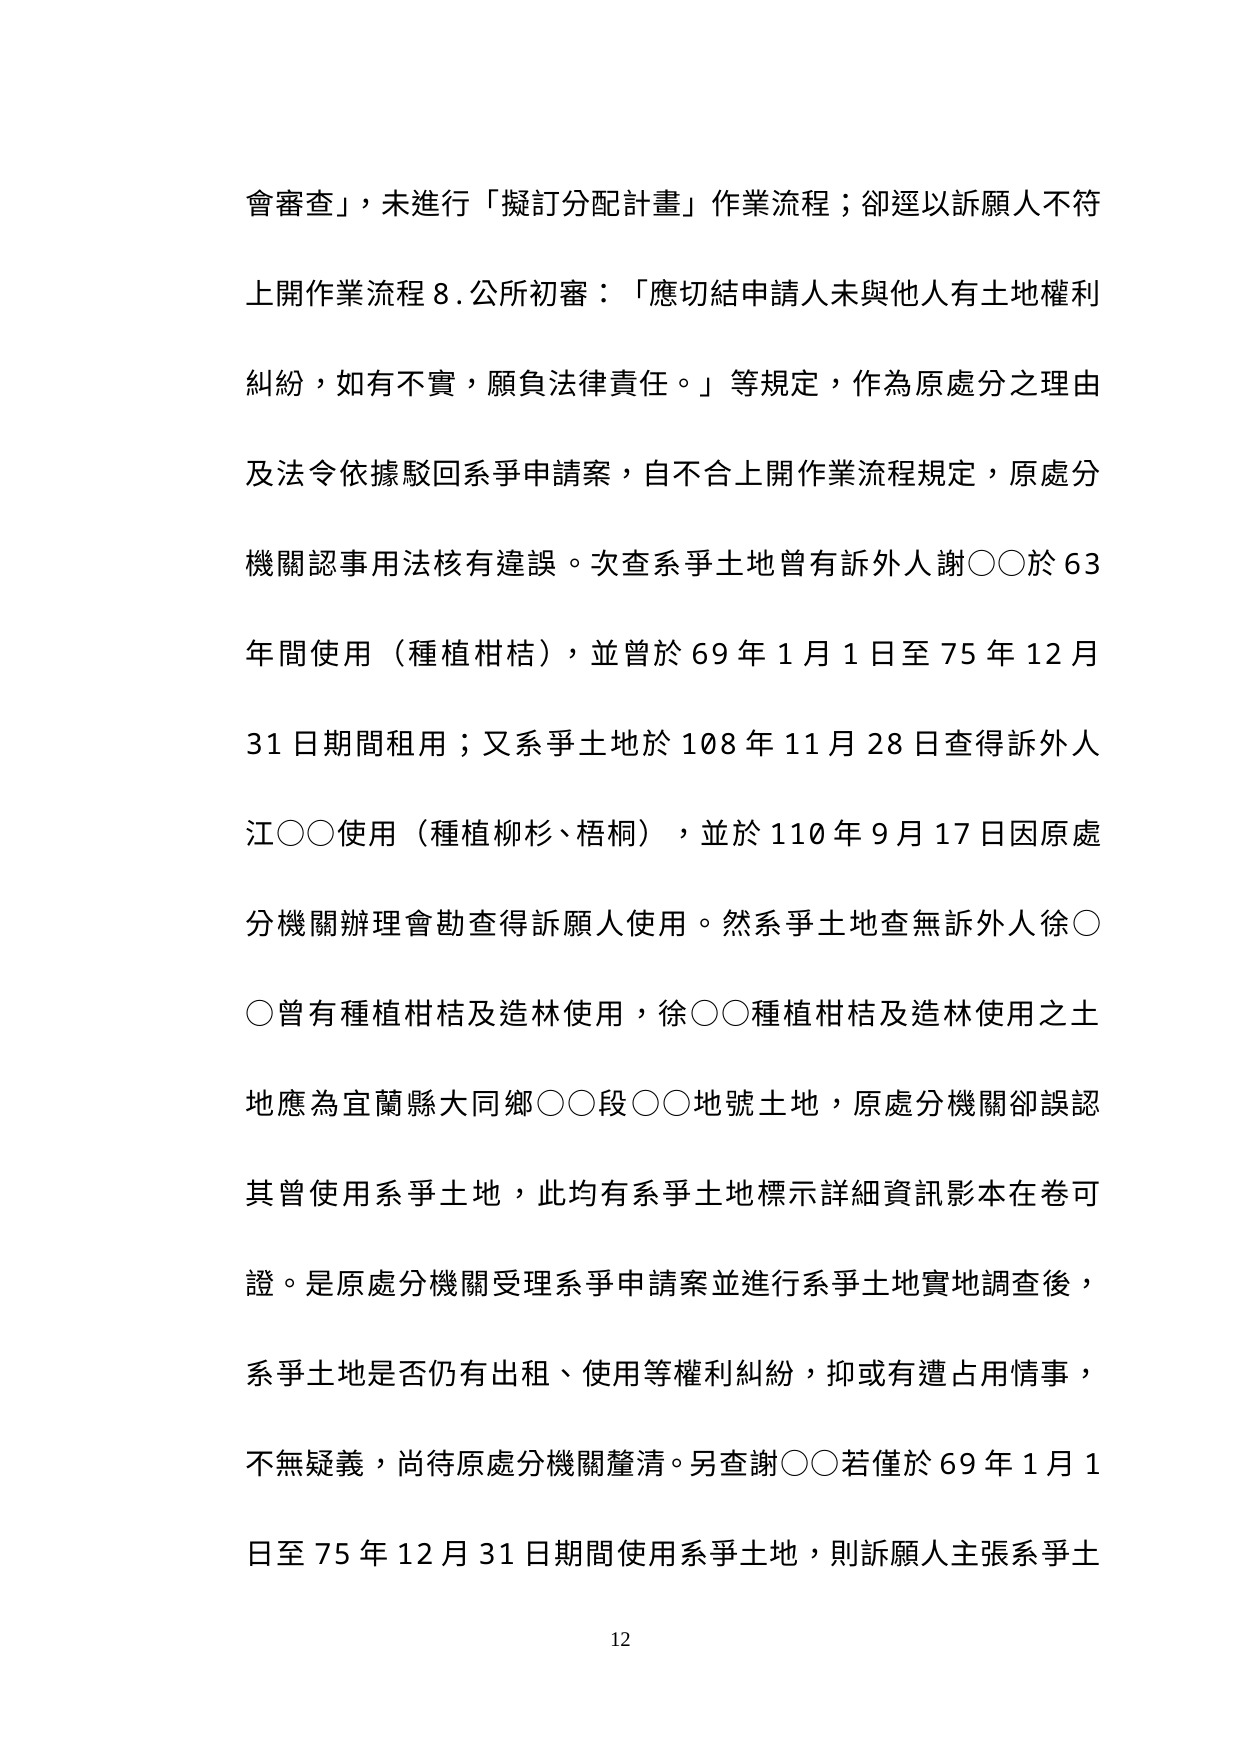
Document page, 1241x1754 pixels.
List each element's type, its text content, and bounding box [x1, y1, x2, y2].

table_cell 會審查」，未進行「擬訂分配計畫」作業流程；卻逕以訴願人不符上開作業流程8.公所初審：「應切結申請人未與他人有土地權利糾紛，如有不實，願負法律責任。」等規定，作為原處分之理由及法令依據駁回系爭申請案，自不合上開作業流程規定，原處分機關認事用法核有違誤。次查系爭土地曾有訴外人謝○○於63年間使用（種植柑桔），並曾於69年1月1日至75年12月31日期間租用；又系爭土地於108年11月28日查得訴外人江○○使用（種植柳杉、梧桐），並於110年9月17日因原處分機關辦理會勘查得訴願人使用。然系爭土地查無訴外人徐○○曾有種植柑桔及造林使用，徐○○種植柑桔及造林使用之土地應為宜蘭縣大同鄉○○段○○地號土地，原處分機關卻誤認其曾使用系爭土地，此均有系爭土地標示詳細資訊影本在卷可證。是原處分機關受理系爭申請案並進行系爭土地實地調查後，系爭土地是否仍有出租、使用等權利糾紛，抑或有遭占用情事，不無疑義，尚待原處分機關釐清。另查謝○○若僅於69年1月1日至75年12月31日期間使用系爭土地，則訴願人主張系爭土 [234, 165, 1112, 1589]
table_cell [150, 165, 234, 1589]
